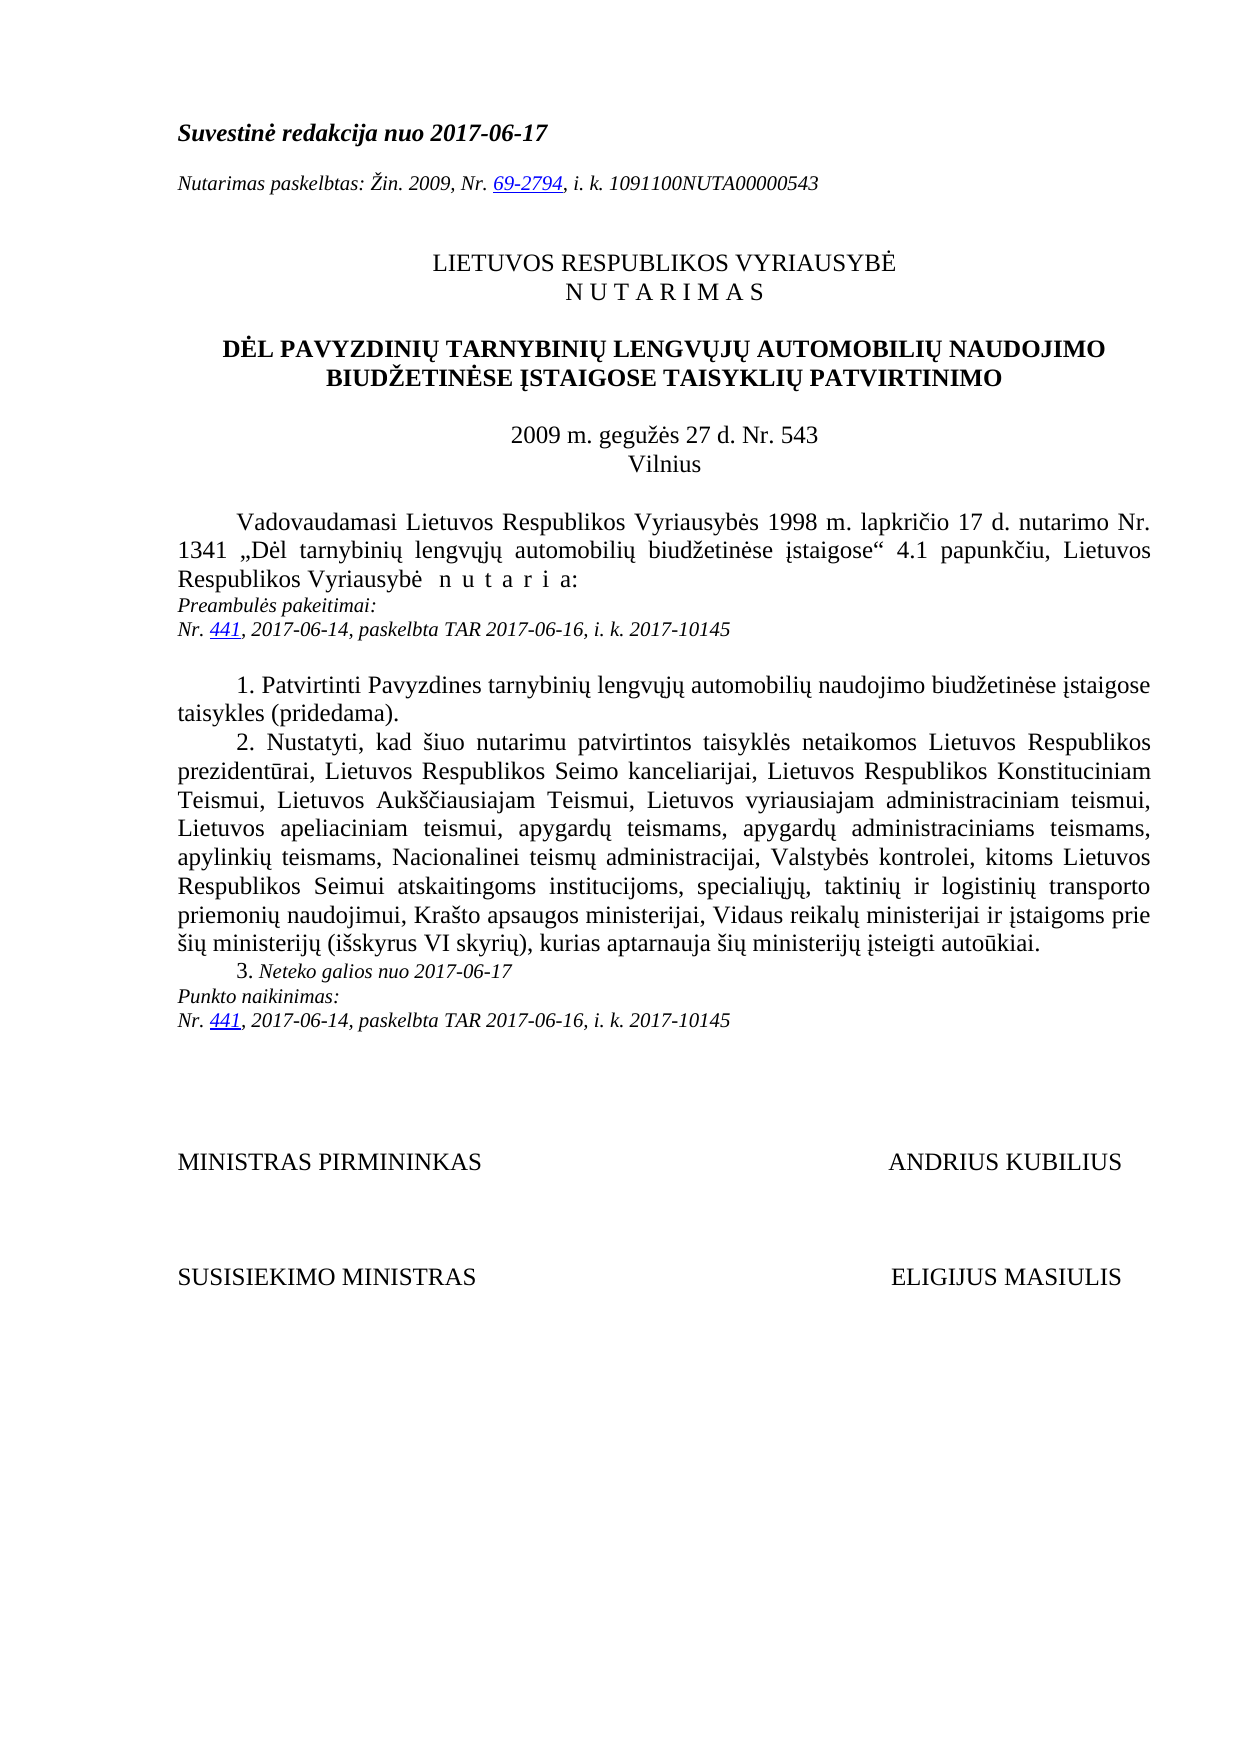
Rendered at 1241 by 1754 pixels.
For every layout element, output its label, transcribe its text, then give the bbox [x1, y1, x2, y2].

text SUSISIEKIMO MINISTRAS ELIGIJUS MASIULIS [177, 1262, 1152, 1290]
text 3. Neteko galios nuo 2017-06-17 [177, 957, 1152, 983]
text 2. Nustatyti, kad šiuo nutarimu patvirtintos taisyklės netaikomos Lietuvos Respublikos prezidentūrai, Lietuvos Respublikos Seimo kanceliarijai, Lietuvos Respublikos Konstituciniam Teismui, Lietuvos Aukščiausiajam Teismui, Lietuvos vyriausiajam administraciniam teismui, Lietuvos apeliaciniam teismui, apygardų teismams, apygardų administraciniams teismams, apylinkių teismams, Nacionalinei teismų administracijai, Valstybės kontrolei, kitoms Lietuvos Respublikos Seimui atskaitingoms institucijoms, specialiųjų, taktinių ir logistinių transporto priemonių naudojimui, Krašto apsaugos ministerijai, Vidaus reikalų ministerijai ir įstaigoms prie šių ministerijų (išskyrus VI skyrių), kurias aptarnauja šių ministerijų įsteigti autoūkiai. [177, 727, 1152, 957]
text Vilnius [177, 449, 1152, 478]
text Preambulės pakeitimai: [177, 593, 1152, 617]
text Punkto naikinimas: [177, 983, 1152, 1008]
text Nutarimas paskelbtas: Žin. 2009, Nr. 69-2794, i. k. 1091100NUTA00000543 [177, 171, 1152, 195]
text Vadovaudamasi Lietuvos Respublikos Vyriausybės 1998 m. lapkričio 17 d. nutarimo Nr. 1341 „Dėl tarnybinių lengvųjų automobilių biudžetinėse įstaigose“ 4.1 papunkčiu, Lietuvos Respublikos Vyriausybė nutaria: [177, 507, 1152, 593]
text Lietuvos Respublikos Vyriausybė [177, 248, 1152, 277]
text Nr. 441, 2017-06-14, paskelbta TAR 2017-06-16, i. k. 2017-10145 [177, 1008, 1152, 1032]
text NUTARIMAS [177, 277, 1152, 305]
text MINISTRAS PIRMININKAS ANDRIUS KUBILIUS [177, 1147, 1152, 1175]
text Suvestinė redakcija nuo 2017-06-17 [177, 118, 1152, 147]
text DĖL PAVYZDINIŲ TARNYBINIŲ LENGVŲJŲ AUTOMOBILIŲ NAUDOJIMO BIUDŽETINĖSE ĮSTAIGOSE TAISYKLIŲ PATVIRTINIMO [177, 334, 1152, 392]
text 1. Patvirtinti Pavyzdines tarnybinių lengvųjų automobilių naudojimo biudžetinėse įstaigose taisykles (pridedama). [177, 670, 1152, 727]
text 2009 m. gegužės 27 d. Nr. 543 [177, 420, 1152, 449]
text Nr. 441, 2017-06-14, paskelbta TAR 2017-06-16, i. k. 2017-10145 [177, 617, 1152, 641]
